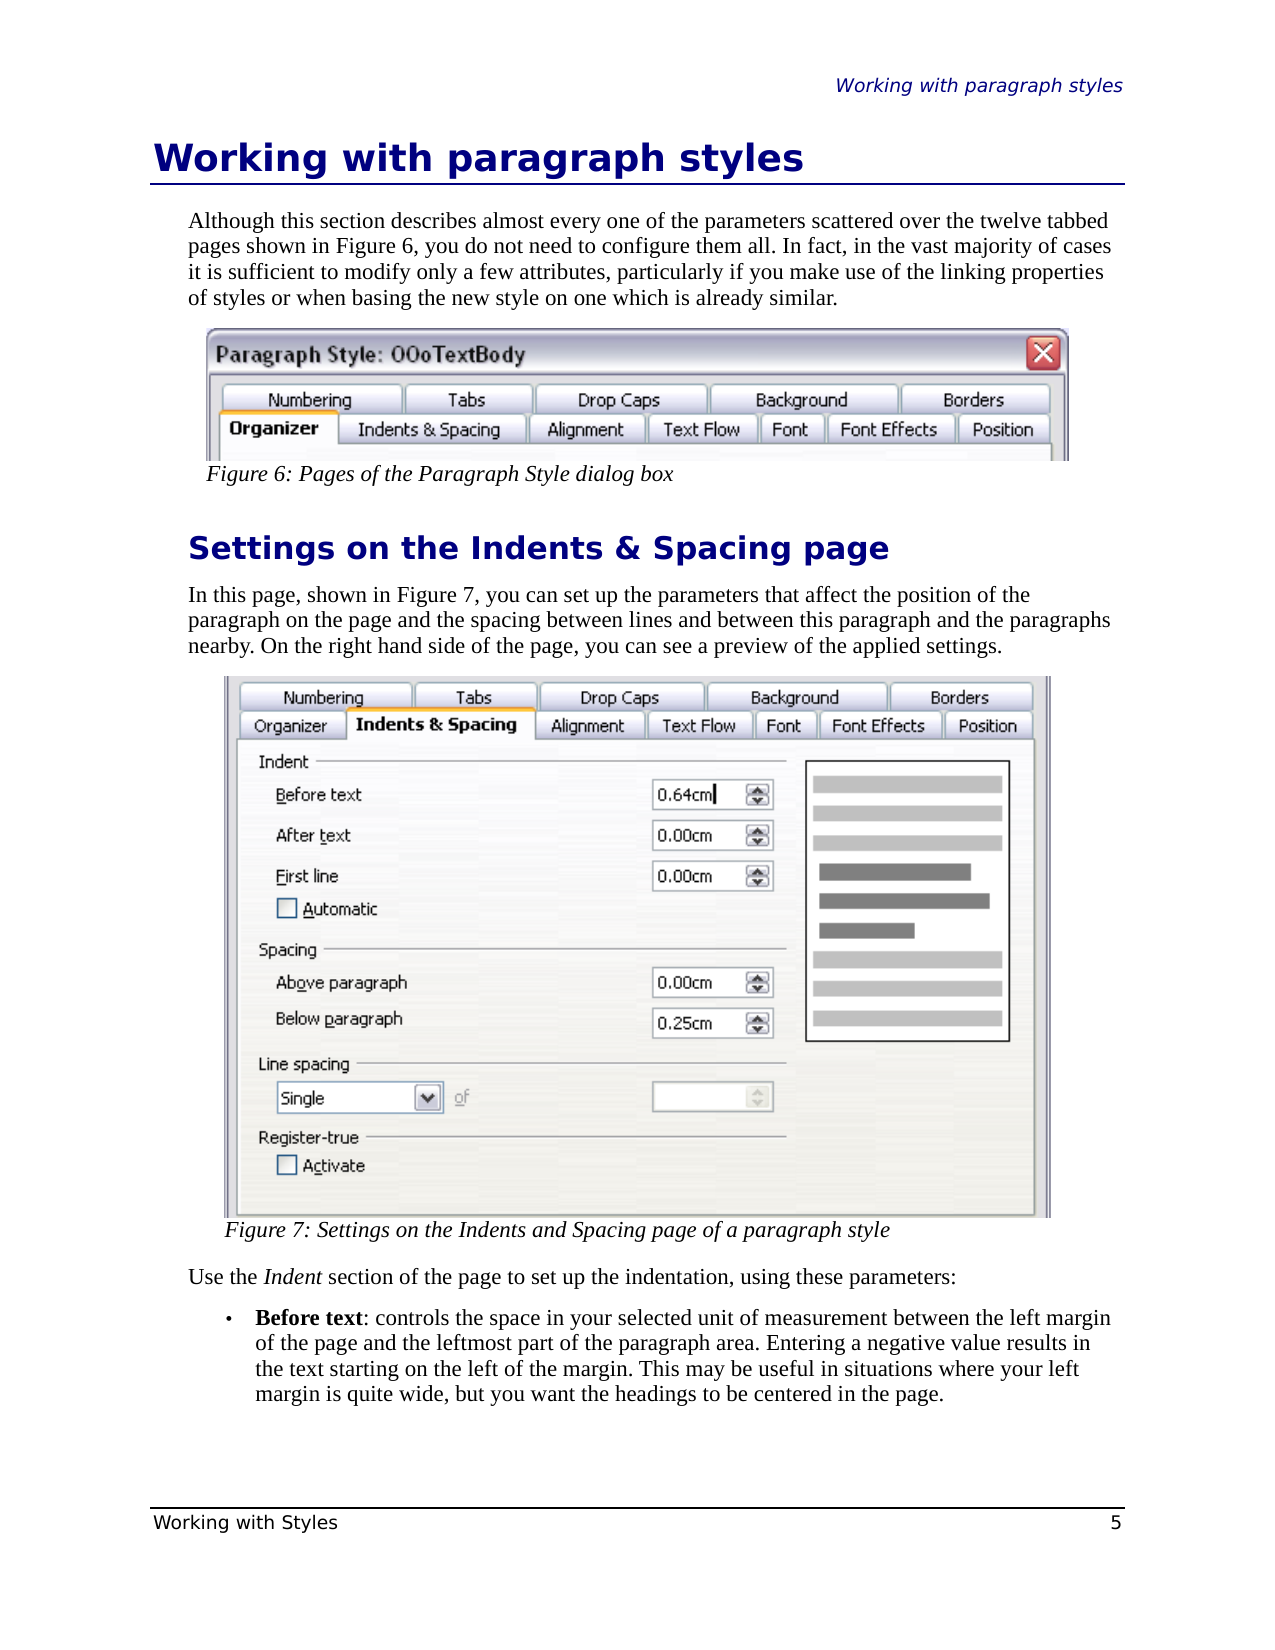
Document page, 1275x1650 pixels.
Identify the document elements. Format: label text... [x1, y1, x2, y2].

picture [224, 676, 1051, 1218]
subtitle Settings on the Indents & Spacing page [188, 531, 1125, 567]
text In this page, shown in Figure 7, you can set up the parameters that affect the position of the paragraph on the page and the spacing between lines and between this paragraph and the paragraphs nearby. On the right hand side of the page, you can see a preview of the applied settings. [188, 582, 1125, 658]
text Although this section describes almost every one of the parameters scattered over the twelve tabbed pages shown in Figure 6, you do not need to configure them all. In fact, in the vast majority of cases it is sufficient to modify only a few attributes, particularly if you make use of the linking properties of styles or when basing the new style on one which is already similar. [188, 208, 1125, 310]
text Figure 7: Settings on the Indents and Spacing page of a paragraph style [224, 1218, 1051, 1243]
text Figure 6: Pages of the Paragraph Style dialog box [206, 461, 1069, 486]
picture [206, 328, 1069, 461]
list Before text: controls the space in your selected unit of measurement between the left margin of the page and the leftmost part of the paragraph area. Entering a negative value results in the text starting on the left of the margin. This may be useful in situations where your left margin is quite wide, but you want the headings to be centered in the page. [226, 1304, 1125, 1406]
subtitle Working with paragraph styles [150, 134, 1125, 183]
text Use the Indent section of the page to set up the indentation, using these parameters: [188, 1264, 1125, 1289]
